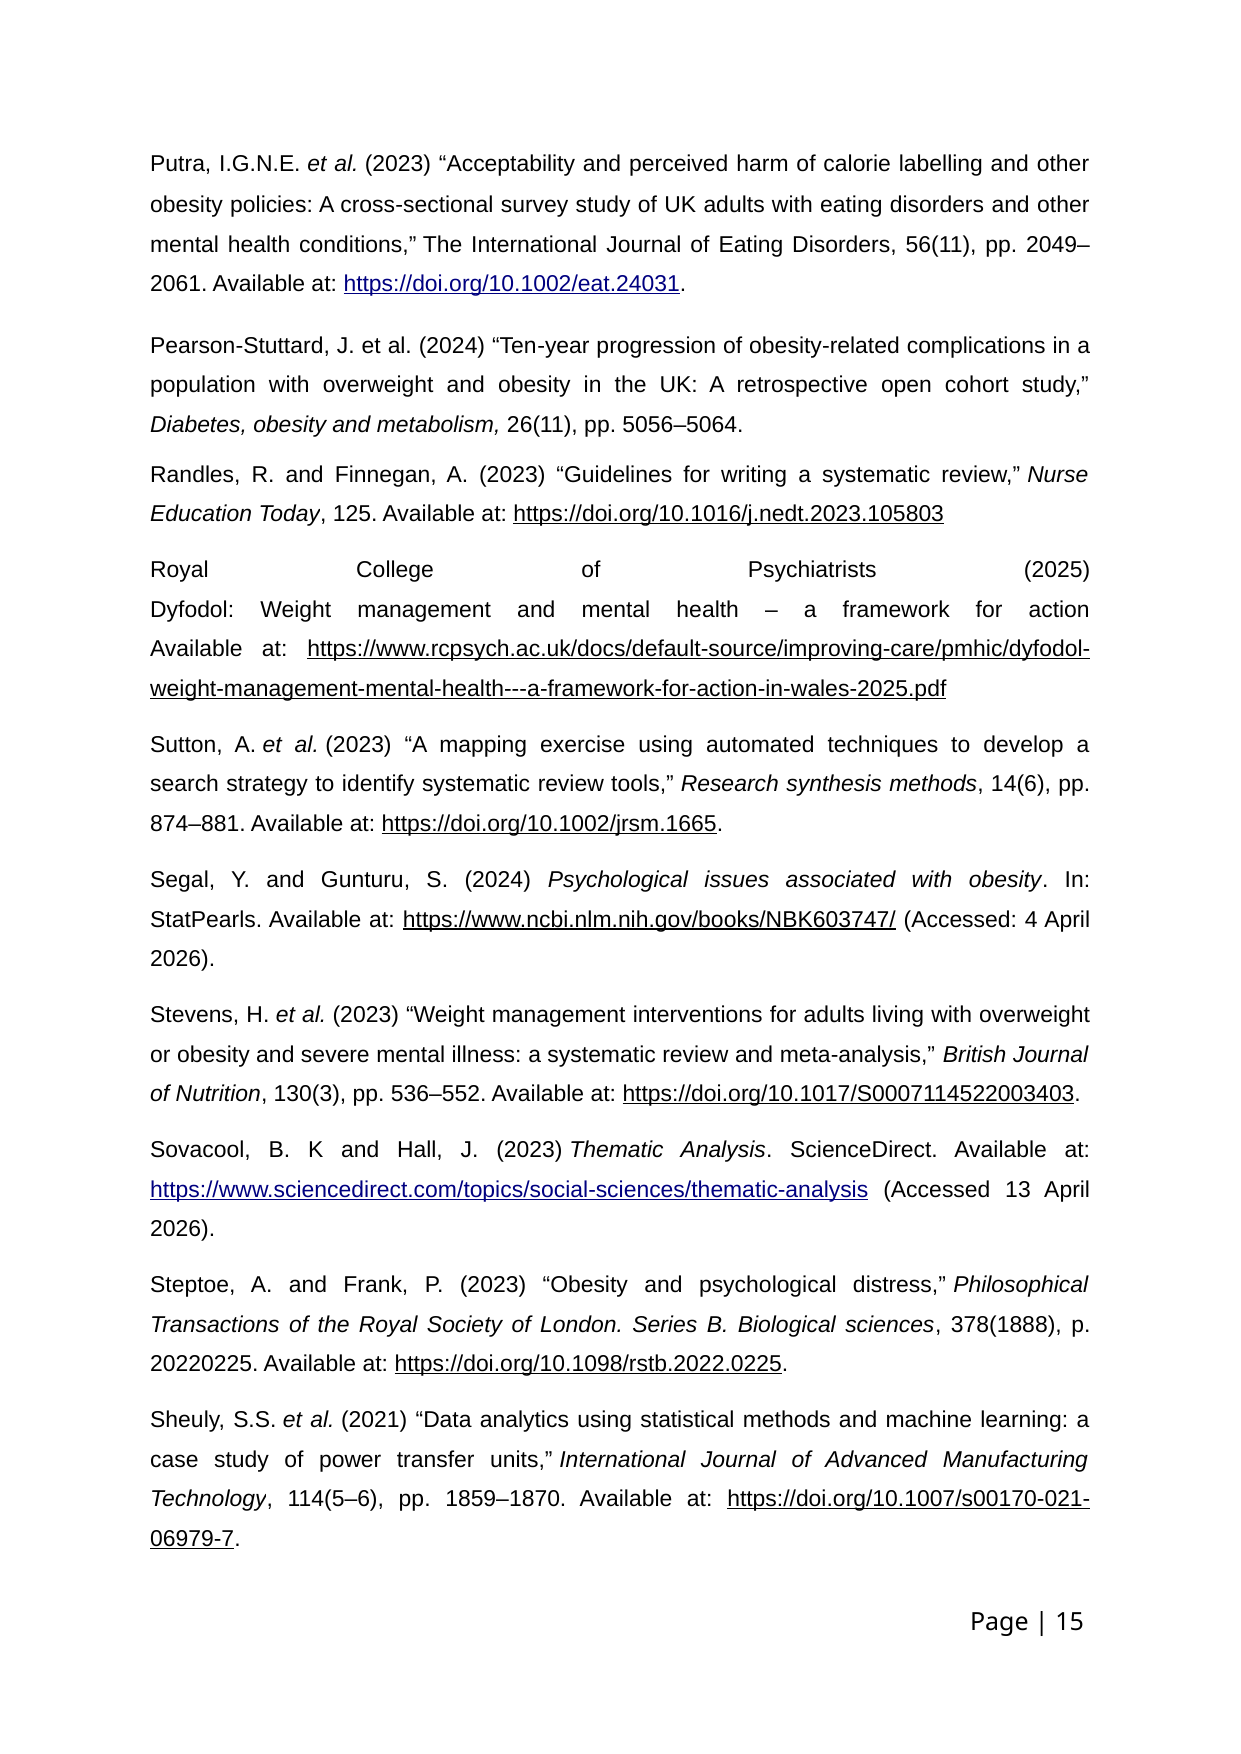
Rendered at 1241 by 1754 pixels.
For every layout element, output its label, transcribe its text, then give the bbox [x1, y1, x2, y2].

text Randles, R. and Finnegan, A. (2023) “Guidelines for writing a systematic review,” Nurse Education Today, 125. Available at: https://doi.org/10.1016/j.nedt.2023.105803 [150, 461, 1090, 527]
text Segal, Y. and Gunturu, S. (2024) Psychological issues associated with obesity. In: StatPearls. Available at: https://www.ncbi.nlm.nih.gov/books/NBK603747/ (Accessed: 4 April 2026). [150, 866, 1090, 971]
text Sheuly, S.S. et al. (2021) “Data analytics using statistical methods and machine learning: a case study of power transfer units,” International Journal of Advanced Manufacturing Technology, 114(5–6), pp. 1859–1870. Available at: https://doi.org/10.1007/s00170-021-06979-7. [150, 1406, 1090, 1551]
text Royal College of Psychiatrists (2025) Dyfodol: Weight management and mental health – a framework for action Available at: https://www.rcpsych.ac.uk/docs/default-source/improving-care/pmhic/dyfodol-weight-management-mental-health---a-framework-for-action-in-wales-2025.pdf [150, 556, 1090, 701]
text Putra, I.G.N.E. et al. (2023) “Acceptability and perceived harm of calorie labelling and other obesity policies: A cross‐sectional survey study of UK adults with eating disorders and other mental health conditions,” The International Journal of Eating Disorders, 56(11), pp. 2049–2061. Available at: https://doi.org/10.1002/eat.24031. [150, 150, 1090, 297]
text Sovacool, B. K and Hall, J. (2023) Thematic Analysis. ScienceDirect. Available at: https://www.sciencedirect.com/topics/social-sciences/thematic-analysis (Accessed 13 April 2026). [150, 1136, 1090, 1242]
text Sutton, A. et al. (2023) “A mapping exercise using automated techniques to develop a search strategy to identify systematic review tools,” Research synthesis methods, 14(6), pp. 874–881. Available at: https://doi.org/10.1002/jrsm.1665. [150, 731, 1090, 836]
text Stevens, H. et al. (2023) “Weight management interventions for adults living with overweight or obesity and severe mental illness: a systematic review and meta-analysis,” British Journal of Nutrition, 130(3), pp. 536–552. Available at: https://doi.org/10.1017/S0007114522003403. [150, 1001, 1090, 1106]
text Steptoe, A. and Frank, P. (2023) “Obesity and psychological distress,” Philosophical Transactions of the Royal Society of London. Series B. Biological sciences, 378(1888), p. 20220225. Available at: https://doi.org/10.1098/rstb.2022.0225. [150, 1271, 1090, 1377]
text Pearson‐Stuttard, J. et al. (2024) “Ten‐year progression of obesity‐related complications in a population with overweight and obesity in the UK: A retrospective open cohort study,” Diabetes, obesity and metabolism, 26(11), pp. 5056–5064. [150, 331, 1090, 437]
